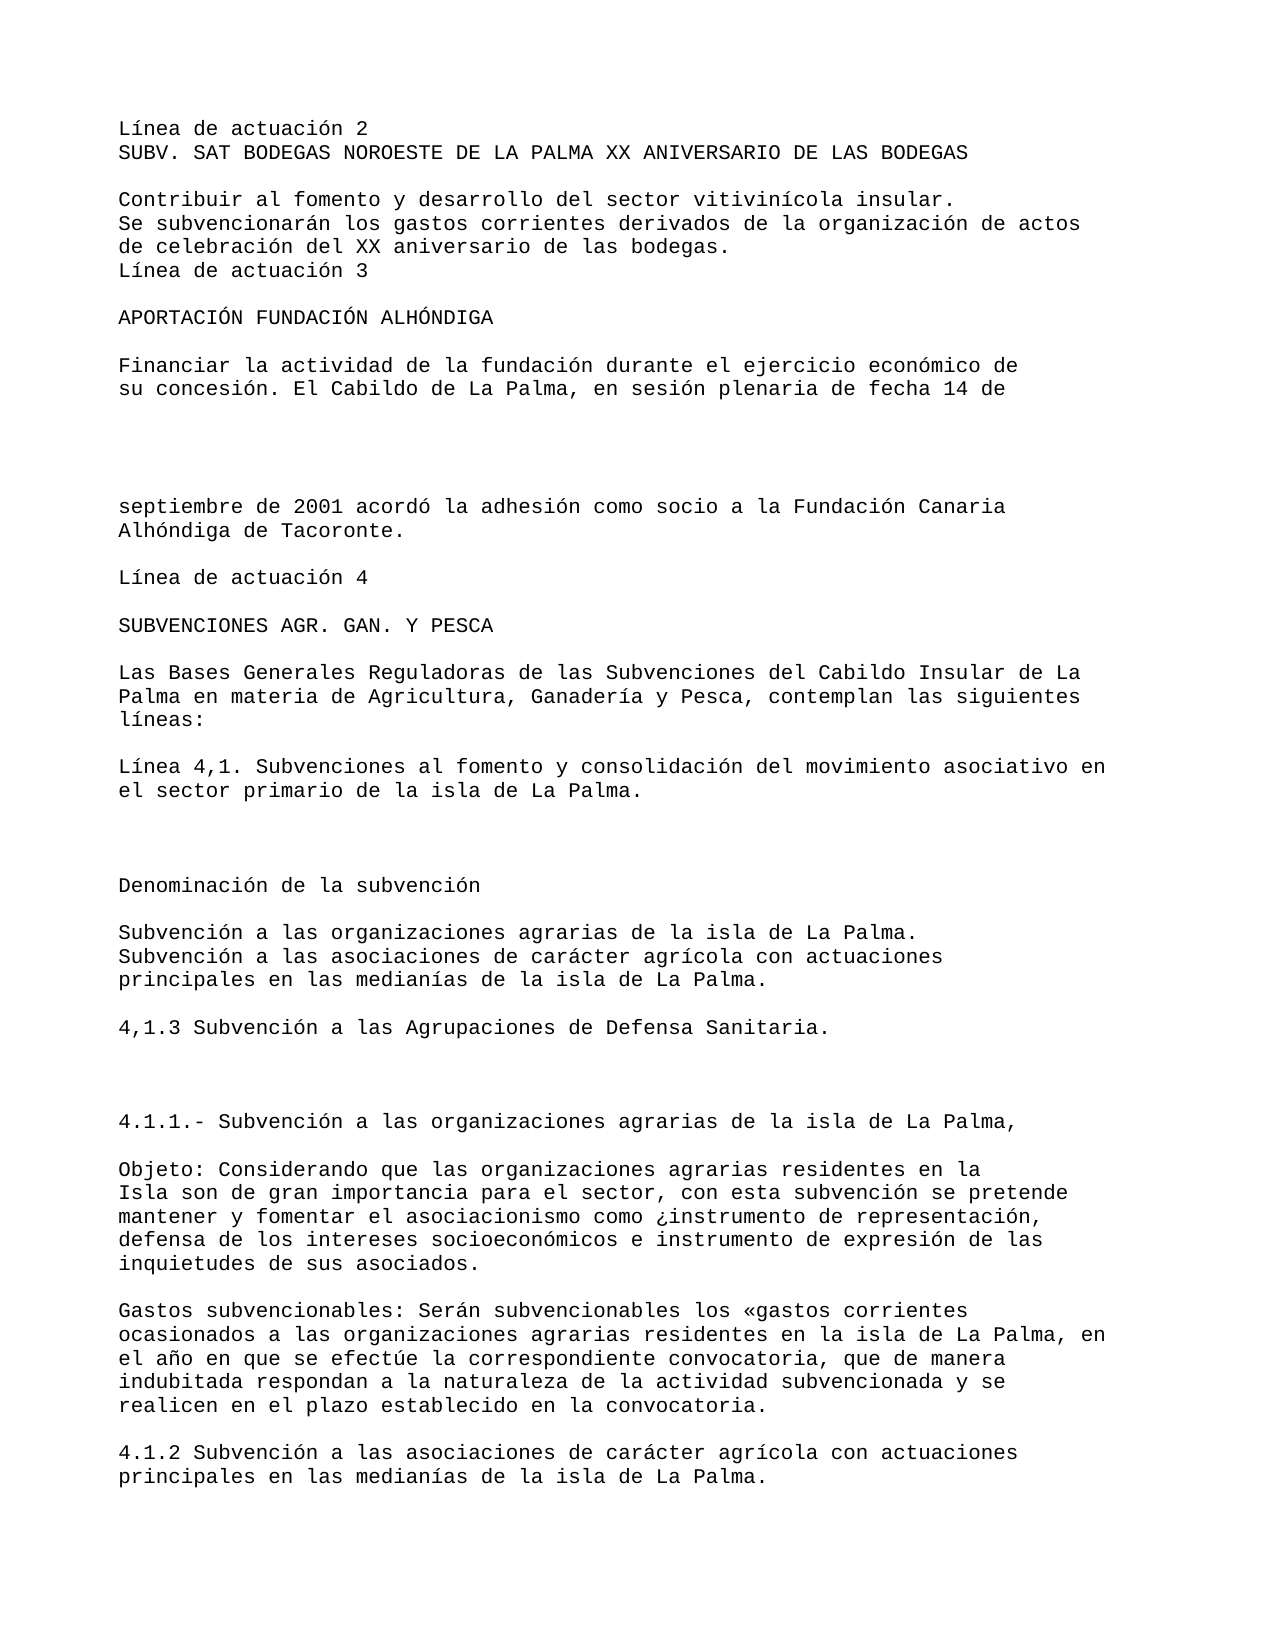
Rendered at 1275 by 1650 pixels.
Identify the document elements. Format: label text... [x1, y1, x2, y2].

text Línea 4,1. Subvenciones al fomento y consolidación del movimiento asociativo en [118, 757, 1157, 780]
text Alhóndiga de Tacoronte. [118, 520, 1157, 544]
text Línea de actuación 4 [118, 567, 1157, 591]
text Línea de actuación 2 [118, 118, 1157, 142]
text de celebración del XX aniversario de las bodegas. [118, 236, 1157, 260]
text el año en que se efectúe la correspondiente convocatoria, que de manera [118, 1348, 1157, 1371]
text mantener y fomentar el asociacionismo como ¿instrumento de representación, [118, 1206, 1157, 1229]
text Subvención a las organizaciones agrarias de la isla de La Palma. [118, 922, 1157, 946]
text Subvención a las asociaciones de carácter agrícola con actuaciones [118, 946, 1157, 969]
text defensa de los intereses socioeconómicos e instrumento de expresión de las [118, 1229, 1157, 1253]
text el sector primario de la isla de La Palma. [118, 780, 1157, 804]
text SUBVENCIONES AGR. GAN. Y PESCA [118, 615, 1157, 638]
text Objeto: Considerando que las organizaciones agrarias residentes en la [118, 1158, 1157, 1182]
text inquietudes de sus asociados. [118, 1253, 1157, 1277]
text 4.1.1.- Subvención a las organizaciones agrarias de la isla de La Palma, [118, 1111, 1157, 1135]
text realicen en el plazo establecido en la convocatoria. [118, 1395, 1157, 1419]
text Denominación de la subvención [118, 875, 1157, 898]
text 4.1.2 Subvención a las asociaciones de carácter agrícola con actuaciones [118, 1442, 1157, 1466]
text líneas: [118, 709, 1157, 733]
text 4,1.3 Subvención a las Agrupaciones de Defensa Sanitaria. [118, 1017, 1157, 1040]
text SUBV. SAT BODEGAS NOROESTE DE LA PALMA XX ANIVERSARIO DE LAS BODEGAS [118, 142, 1157, 165]
text Palma en materia de Agricultura, Ganadería y Pesca, contemplan las siguientes [118, 686, 1157, 709]
text principales en las medianías de la isla de La Palma. [118, 969, 1157, 993]
text septiembre de 2001 acordó la adhesión como socio a la Fundación Canaria [118, 496, 1157, 520]
text Financiar la actividad de la fundación durante el ejercicio económico de [118, 354, 1157, 378]
text Gastos subvencionables: Serán subvencionables los «gastos corrientes [118, 1300, 1157, 1324]
text Línea de actuación 3 [118, 260, 1157, 284]
text ocasionados a las organizaciones agrarias residentes en la isla de La Palma, en [118, 1324, 1157, 1348]
text Las Bases Generales Reguladoras de las Subvenciones del Cabildo Insular de La [118, 662, 1157, 686]
text Contribuir al fomento y desarrollo del sector vitivinícola insular. [118, 189, 1157, 213]
text principales en las medianías de la isla de La Palma. [118, 1466, 1157, 1489]
text Se subvencionarán los gastos corrientes derivados de la organización de actos [118, 213, 1157, 236]
text Isla son de gran importancia para el sector, con esta subvención se pretende [118, 1182, 1157, 1206]
text su concesión. El Cabildo de La Palma, en sesión plenaria de fecha 14 de [118, 378, 1157, 402]
text APORTACIÓN FUNDACIÓN ALHÓNDIGA [118, 307, 1157, 331]
text indubitada respondan a la naturaleza de la actividad subvencionada y se [118, 1371, 1157, 1395]
